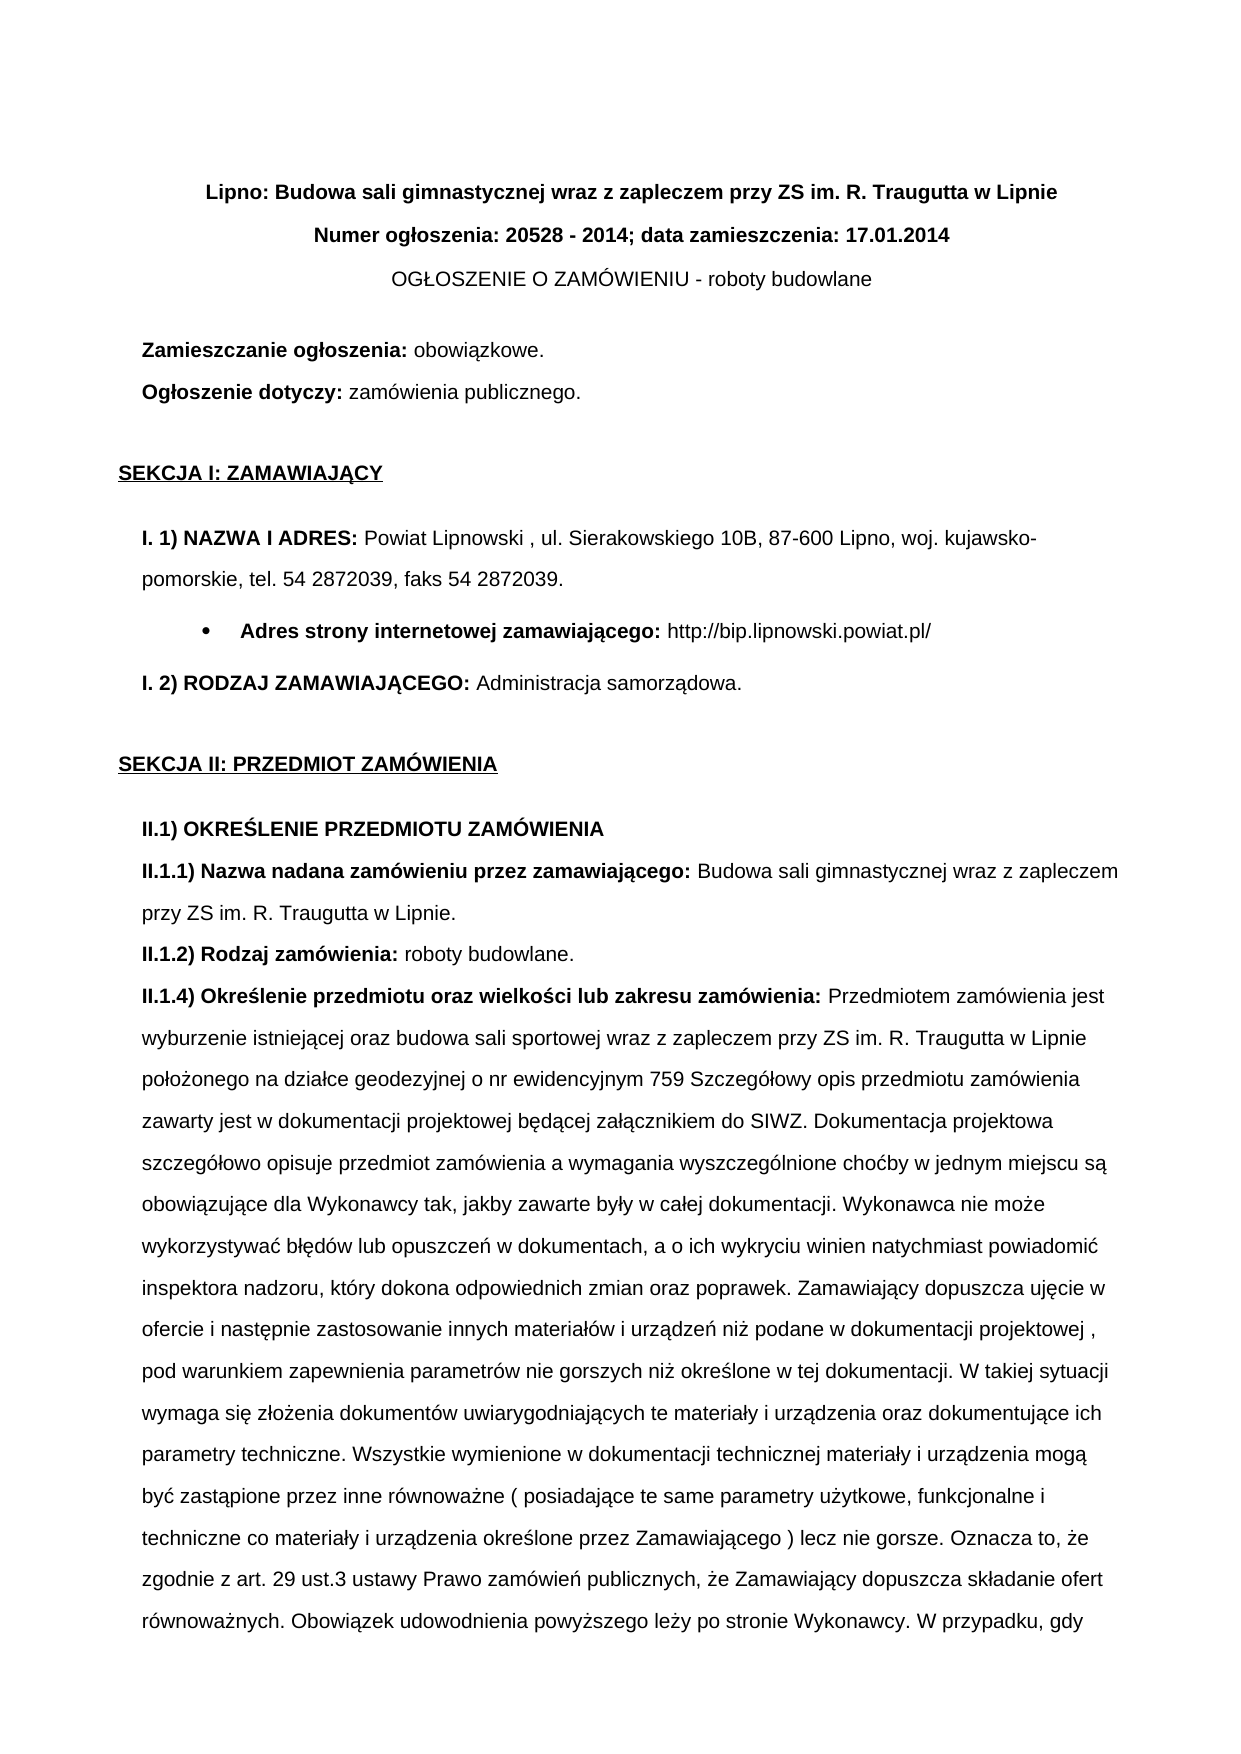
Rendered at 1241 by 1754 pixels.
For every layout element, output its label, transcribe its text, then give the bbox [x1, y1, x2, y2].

text SEKCJA II: PRZEDMIOT ZAMÓWIENIA [118, 734, 1122, 776]
text Zamieszczanie ogłoszenia: obowiązkowe. [142, 320, 1122, 362]
text II.1.2) Rodzaj zamówienia: roboty budowlane. [142, 924, 1122, 966]
text Lipno: Budowa sali gimnastycznej wraz z zapleczem przy ZS im. R. Traugutta w Lipnie Numer ogłoszenia: 20528 - 2014; data zamieszczenia: 17.01.2014 OGŁOSZENIE O ZAMÓWIENIU - roboty budowlane [142, 160, 1122, 291]
text II.1) OKREŚLENIE PRZEDMIOTU ZAMÓWIENIA [142, 799, 1122, 841]
text I. 1) NAZWA I ADRES: Powiat Lipnowski , ul. Sierakowskiego 10B, 87-600 Lipno, woj. kujawsko-pomorskie, tel. 54 2872039, faks 54 2872039. [142, 508, 1122, 591]
text II.1.4) Określenie przedmiotu oraz wielkości lub zakresu zamówienia: Przedmiotem zamówienia jest wyburzenie istniejącej oraz budowa sali sportowej wraz z zapleczem przy ZS im. R. Traugutta w Lipnie położonego na działce geodezyjnej o nr ewidencyjnym 759 Szczegółowy opis przedmiotu zamówienia zawarty jest w dokumentacji projektowej będącej załącznikiem do SIWZ. Dokumentacja projektowa szczegółowo opisuje przedmiot zamówienia a wymagania wyszczególnione choćby w jednym miejscu są obowiązujące dla Wykonawcy tak, jakby zawarte były w całej dokumentacji. Wykonawca nie może wykorzystywać błędów lub opuszczeń w dokumentach, a o ich wykryciu winien natychmiast powiadomić inspektora nadzoru, który dokona odpowiednich zmian oraz poprawek. Zamawiający dopuszcza ujęcie w ofercie i następnie zastosowanie innych materiałów i urządzeń niż podane w dokumentacji projektowej , pod warunkiem zapewnienia parametrów nie gorszych niż określone w tej dokumentacji. W takiej sytuacji wymaga się złożenia dokumentów uwiarygodniających te materiały i urządzenia oraz dokumentujące ich parametry techniczne. Wszystkie wymienione w dokumentacji technicznej materiały i urządzenia mogą być zastąpione przez inne równoważne ( posiadające te same parametry użytkowe, funkcjonalne i techniczne co materiały i urządzenia określone przez Zamawiającego ) lecz nie gorsze. Oznacza to, że zgodnie z art. 29 ust.3 ustawy Prawo zamówień publicznych, że Zamawiający dopuszcza składanie ofert równoważnych. Obowiązek udowodnienia powyższego leży po stronie Wykonawcy. W przypadku, gdy [142, 966, 1122, 1633]
text I. 2) RODZAJ ZAMAWIAJĄCEGO: Administracja samorządowa. [142, 653, 1122, 695]
text SEKCJA I: ZAMAWIAJĄCY [118, 443, 1122, 484]
text Ogłoszenie dotyczy: zamówienia publicznego. [142, 362, 1122, 403]
list Adres strony internetowej zamawiającego: http://bip.lipnowski.powiat.pl/ [202, 601, 1122, 643]
text II.1.1) Nazwa nadana zamówieniu przez zamawiającego: Budowa sali gimnastycznej wraz z zapleczem przy ZS im. R. Traugutta w Lipnie. [142, 841, 1122, 924]
